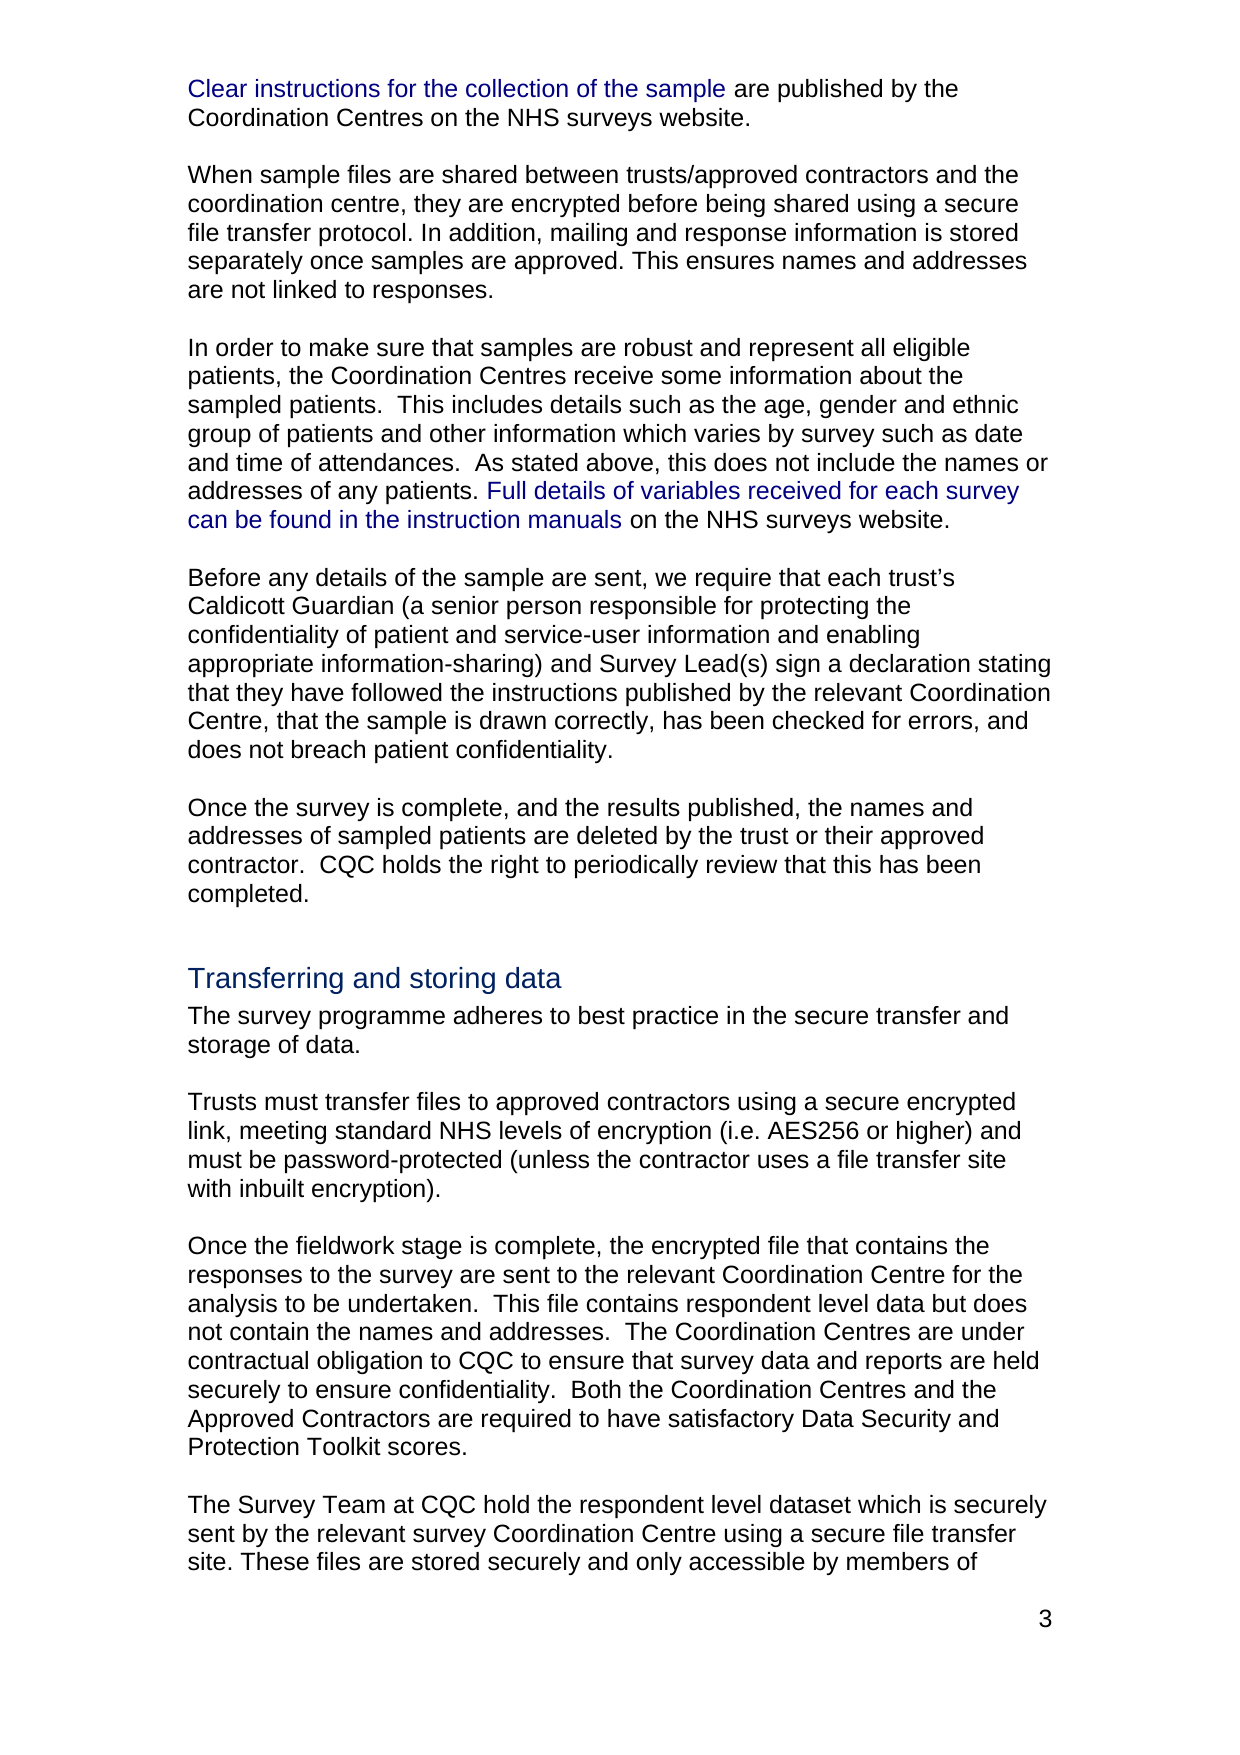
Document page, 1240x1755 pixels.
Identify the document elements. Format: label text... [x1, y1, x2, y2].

text Before any details of the sample are sent, we require that each trust’s Caldicott Guardian (a senior person responsible for protecting the confidentiality of patient and service-user information and enabling appropriate information-sharing) and Survey Lead(s) sign a declaration stating that they have followed the instructions published by the relevant Coordination Centre, that the sample is drawn correctly, has been checked for errors, and does not breach patient confidentiality. [187, 562, 1052, 764]
subtitle Transferring and storing data [187, 961, 1052, 995]
text When sample files are shared between trusts/approved contractors and the coordination centre, they are encrypted before being shared using a secure file transfer protocol. In addition, mailing and response information is stored separately once samples are approved. This ensures names and addresses are not linked to responses. [187, 160, 1052, 304]
text Clear instructions for the collection of the sample are published by the Coordination Centres on the NHS surveys website. [187, 74, 1052, 131]
text The survey programme adheres to best practice in the secure transfer and storage of data. [187, 1001, 1052, 1058]
text Once the fieldwork stage is complete, the encrypted file that contains the responses to the survey are sent to the relevant Coordination Centre for the analysis to be undertaken. This file contains respondent level data but does not contain the names and addresses. The Coordination Centres are under contractual obligation to CQC to ensure that survey data and reports are held securely to ensure confidentiality. Both the Coordination Centres and the Approved Contractors are required to have satisfactory Data Security and Protection Toolkit scores. [187, 1231, 1052, 1461]
text Once the survey is complete, and the results published, the names and addresses of sampled patients are deleted by the trust or their approved contractor. CQC holds the right to periodically review that this has been completed. [187, 792, 1052, 907]
text The Survey Team at CQC hold the respondent level dataset which is securely sent by the relevant survey Coordination Centre using a secure file transfer site. These files are stored securely and only accessible by members of [187, 1490, 1052, 1576]
text Trusts must transfer files to approved contractors using a secure encrypted link, meeting standard NHS levels of encryption (i.e. AES256 or higher) and must be password-protected (unless the contractor uses a file transfer site with inbuilt encryption). [187, 1087, 1052, 1202]
text In order to make sure that samples are robust and represent all eligible patients, the Coordination Centres receive some information about the sampled patients. This includes details such as the age, gender and ethnic group of patients and other information which varies by survey such as date and time of attendances. As stated above, this does not include the names or addresses of any patients. Full details of variables received for each survey can be found in the instruction manuals on the NHS surveys website. [187, 332, 1052, 534]
